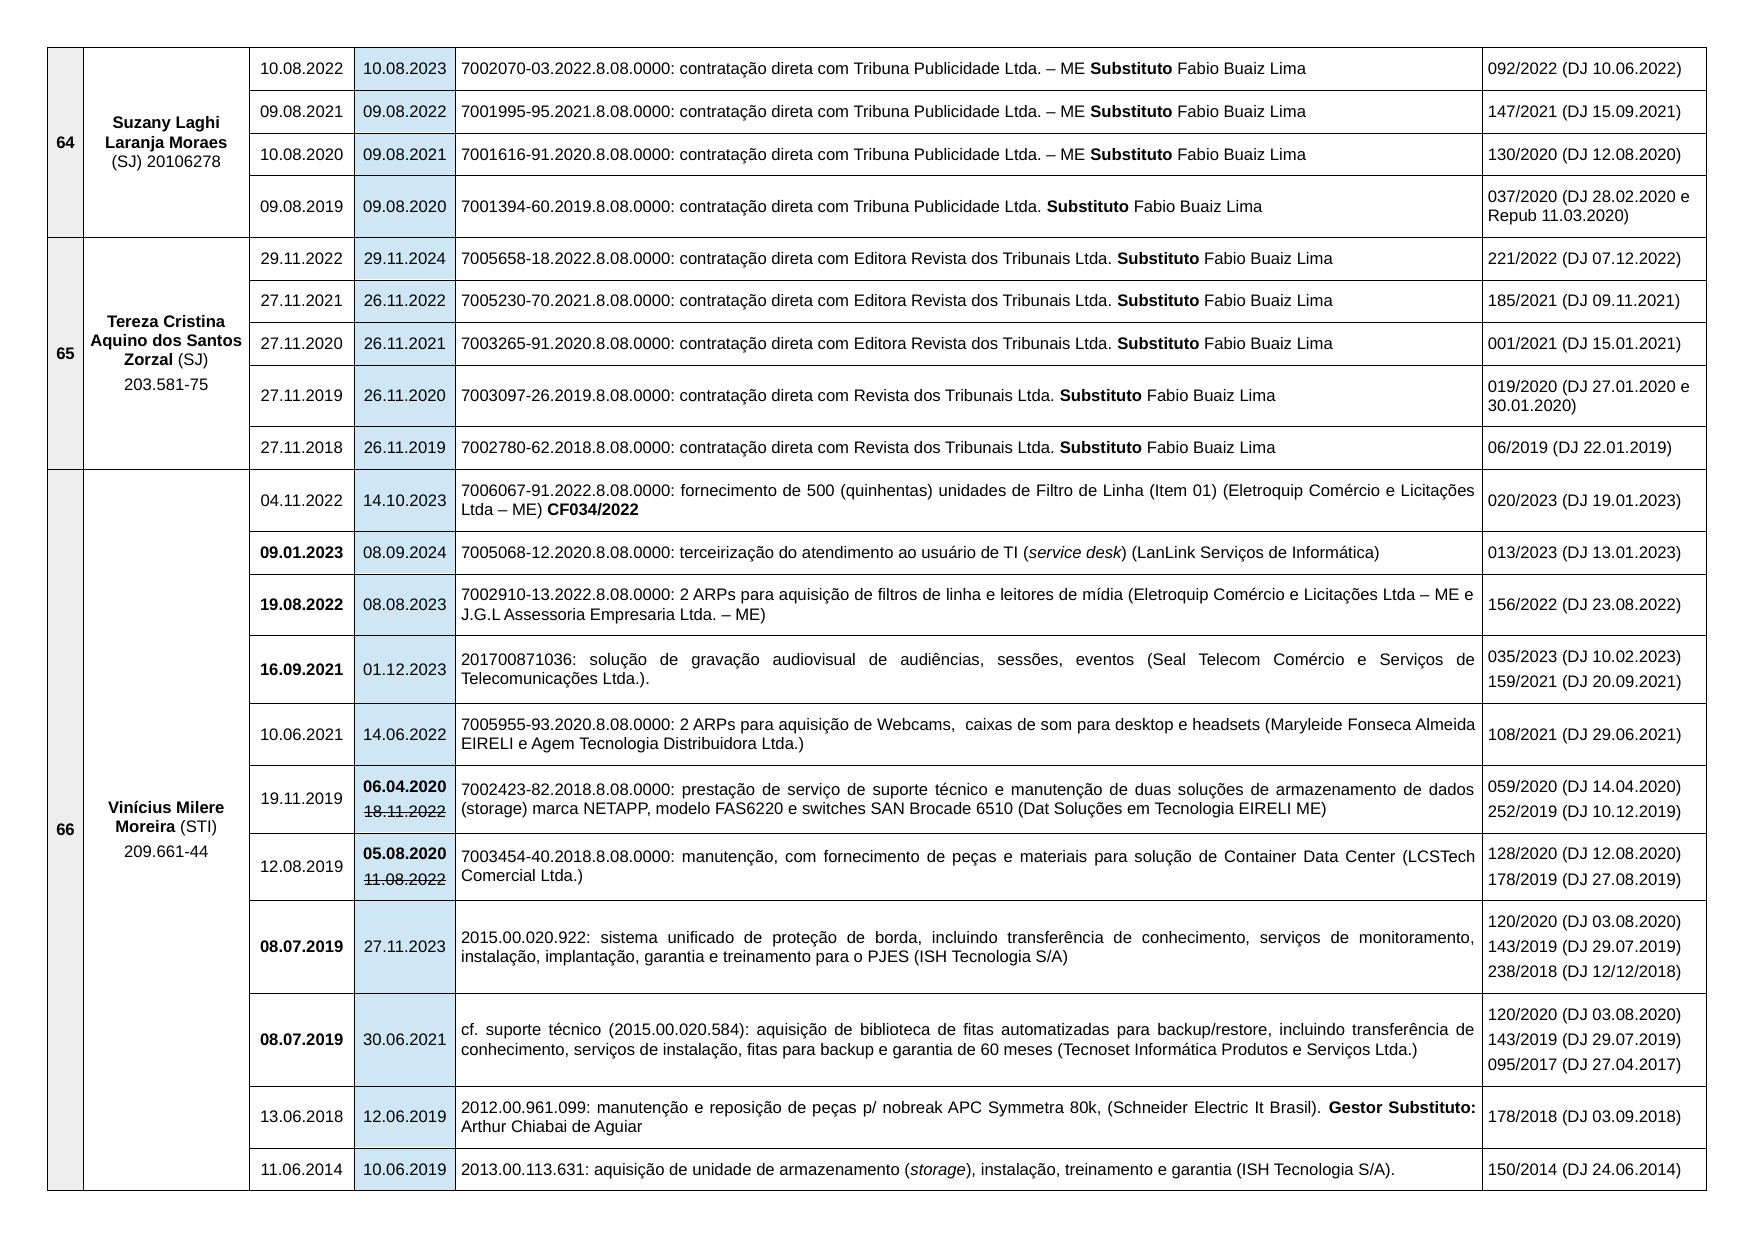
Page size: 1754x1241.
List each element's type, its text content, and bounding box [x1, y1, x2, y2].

table_cell 08.08.2023 [355, 575, 455, 635]
table_cell 7001394-60.2019.8.08.0000: contratação direta com Tribuna Publicidade Ltda. Substituto Fabio Buaiz Lima [456, 176, 1482, 237]
table_cell 001/2021 (DJ 15.01.2021) [1483, 323, 1706, 365]
table_cell 14.06.2022 [355, 704, 455, 765]
table_cell 01.12.2023 [355, 636, 455, 703]
table_cell 10.08.2023 [355, 48, 455, 90]
table_cell 27.11.2020 [250, 323, 354, 365]
table_cell 7002070-03.2022.8.08.0000: contratação direta com Tribuna Publicidade Ltda. – ME Substituto Fabio Buaiz Lima [456, 48, 1482, 90]
table_cell 2015.00.020.922: sistema unificado de proteção de borda, incluindo transferência de conhecimento, serviços de monitoramento, instalação, implantação, garantia e treinamento para o PJES (ISH Tecnologia S/A) [456, 901, 1482, 993]
table_cell 08.07.2019 [250, 994, 354, 1086]
table_cell 120/2020 (DJ 03.08.2020) 143/2019 (DJ 29.07.2019) 238/2018 (DJ 12/12/2018) [1483, 901, 1706, 993]
table_cell 06/2019 (DJ 22.01.2019) [1483, 427, 1706, 469]
table_cell 130/2020 (DJ 12.08.2020) [1483, 134, 1706, 175]
table_cell 7005658-18.2022.8.08.0000: contratação direta com Editora Revista dos Tribunais Ltda. Substituto Fabio Buaiz Lima [456, 238, 1482, 279]
table_cell 06.04.2020 18.11.2022 [355, 766, 455, 832]
table_cell 09.01.2023 [250, 532, 354, 573]
table_cell 128/2020 (DJ 12.08.2020) 178/2019 (DJ 27.08.2019) [1483, 834, 1706, 900]
table_cell 2012.00.961.099: manutenção e reposição de peças p/ nobreak APC Symmetra 80k, (Schneider Electric It Brasil). Gestor Substituto: Arthur Chiabai de Aguiar [456, 1087, 1482, 1147]
table_cell 16.09.2021 [250, 636, 354, 703]
table_cell 059/2020 (DJ 14.04.2020) 252/2019 (DJ 10.12.2019) [1483, 766, 1706, 832]
table_cell 13.06.2018 [250, 1087, 354, 1147]
table_cell 10.08.2022 [250, 48, 354, 90]
table_cell 27.11.2018 [250, 427, 354, 469]
table_cell 26.11.2022 [355, 281, 455, 322]
table_cell 147/2021 (DJ 15.09.2021) [1483, 91, 1706, 132]
table_cell 26.11.2020 [355, 366, 455, 426]
table_cell 156/2022 (DJ 23.08.2022) [1483, 575, 1706, 635]
table_cell 7002423-82.2018.8.08.0000: prestação de serviço de suporte técnico e manutenção de duas soluções de armazenamento de dados (storage) marca NETAPP, modelo FAS6220 e switches SAN Brocade 6510 (Dat Soluções em Tecnologia EIRELI ME) [456, 766, 1482, 832]
table_cell 7005955-93.2020.8.08.0000: 2 ARPs para aquisição de Webcams, caixas de som para desktop e headsets (Maryleide Fonseca Almeida EIRELI e Agem Tecnologia Distribuidora Ltda.) [456, 704, 1482, 765]
table_cell 27.11.2019 [250, 366, 354, 426]
table_cell 26.11.2019 [355, 427, 455, 469]
table_cell 092/2022 (DJ 10.06.2022) [1483, 48, 1706, 90]
table_cell 09.08.2020 [355, 176, 455, 237]
table_cell 12.08.2019 [250, 834, 354, 900]
table_cell 09.08.2019 [250, 176, 354, 237]
table_cell 09.08.2021 [250, 91, 354, 132]
table_cell 178/2018 (DJ 03.09.2018) [1483, 1087, 1706, 1147]
table_cell 10.06.2019 [355, 1149, 455, 1190]
table_cell 08.09.2024 [355, 532, 455, 573]
table_cell 019/2020 (DJ 27.01.2020 e 30.01.2020) [1483, 366, 1706, 426]
table_cell 7001995-95.2021.8.08.0000: contratação direta com Tribuna Publicidade Ltda. – ME Substituto Fabio Buaiz Lima [456, 91, 1482, 132]
table_cell cf. suporte técnico (2015.00.020.584): aquisição de biblioteca de fitas automatizadas para backup/restore, incluindo transferência de conhecimento, serviços de instalação, fitas para backup e garantia de 60 meses (Tecnoset Informática Produtos e Serviços Ltda.) [456, 994, 1482, 1086]
table_cell 020/2023 (DJ 19.01.2023) [1483, 470, 1706, 531]
table_cell 08.07.2019 [250, 901, 354, 993]
table_cell 2013.00.113.631: aquisição de unidade de armazenamento (storage), instalação, treinamento e garantia (ISH Tecnologia S/A). [456, 1149, 1482, 1190]
table_cell 64 [48, 48, 83, 237]
table_cell 05.08.2020 11.08.2022 [355, 834, 455, 900]
table_cell 27.11.2023 [355, 901, 455, 993]
table_cell 035/2023 (DJ 10.02.2023) 159/2021 (DJ 20.09.2021) [1483, 636, 1706, 703]
table_cell 7003097-26.2019.8.08.0000: contratação direta com Revista dos Tribunais Ltda. Substituto Fabio Buaiz Lima [456, 366, 1482, 426]
table_cell 7003454-40.2018.8.08.0000: manutenção, com fornecimento de peças e materiais para solução de Container Data Center (LCSTech Comercial Ltda.) [456, 834, 1482, 900]
table_cell 7002910-13.2022.8.08.0000: 2 ARPs para aquisição de filtros de linha e leitores de mídia (Eletroquip Comércio e Licitações Ltda – ME e J.G.L Assessoria Empresaria Ltda. – ME) [456, 575, 1482, 635]
table_cell 26.11.2021 [355, 323, 455, 365]
table_cell 7005230-70.2021.8.08.0000: contratação direta com Editora Revista dos Tribunais Ltda. Substituto Fabio Buaiz Lima [456, 281, 1482, 322]
table_cell 7001616-91.2020.8.08.0000: contratação direta com Tribuna Publicidade Ltda. – ME Substituto Fabio Buaiz Lima [456, 134, 1482, 175]
table_cell 19.08.2022 [250, 575, 354, 635]
table_cell 120/2020 (DJ 03.08.2020) 143/2019 (DJ 29.07.2019) 095/2017 (DJ 27.04.2017) [1483, 994, 1706, 1086]
table_cell 013/2023 (DJ 13.01.2023) [1483, 532, 1706, 573]
table_cell Vinícius Milere Moreira (STI) 209.661-44 [84, 470, 249, 1190]
table_cell 11.06.2014 [250, 1149, 354, 1190]
table_cell 185/2021 (DJ 09.11.2021) [1483, 281, 1706, 322]
table_cell 108/2021 (DJ 29.06.2021) [1483, 704, 1706, 765]
table_cell 29.11.2024 [355, 238, 455, 279]
table_cell 04.11.2022 [250, 470, 354, 531]
table_cell 09.08.2021 [355, 134, 455, 175]
table_cell 30.06.2021 [355, 994, 455, 1086]
table_cell 09.08.2022 [355, 91, 455, 132]
table_cell 7006067-91.2022.8.08.0000: fornecimento de 500 (quinhentas) unidades de Filtro de Linha (Item 01) (Eletroquip Comércio e Licitações Ltda – ME) CF034/2022 [456, 470, 1482, 531]
table_cell 10.06.2021 [250, 704, 354, 765]
table_cell 65 [48, 238, 83, 469]
table_cell 7002780-62.2018.8.08.0000: contratação direta com Revista dos Tribunais Ltda. Substituto Fabio Buaiz Lima [456, 427, 1482, 469]
table_cell 037/2020 (DJ 28.02.2020 e Repub 11.03.2020) [1483, 176, 1706, 237]
table_cell 19.11.2019 [250, 766, 354, 832]
table_cell 221/2022 (DJ 07.12.2022) [1483, 238, 1706, 279]
table_cell 7005068-12.2020.8.08.0000: terceirização do atendimento ao usuário de TI (service desk) (LanLink Serviços de Informática) [456, 532, 1482, 573]
table_cell 10.08.2020 [250, 134, 354, 175]
table_cell 14.10.2023 [355, 470, 455, 531]
table_cell 66 [48, 470, 83, 1190]
table_cell 12.06.2019 [355, 1087, 455, 1147]
table_cell 150/2014 (DJ 24.06.2014) [1483, 1149, 1706, 1190]
table_cell 27.11.2021 [250, 281, 354, 322]
table_cell 7003265-91.2020.8.08.0000: contratação direta com Editora Revista dos Tribunais Ltda. Substituto Fabio Buaiz Lima [456, 323, 1482, 365]
table_cell Tereza Cristina Aquino dos Santos Zorzal (SJ) 203.581-75 [84, 238, 249, 469]
table_cell 201700871036: solução de gravação audiovisual de audiências, sessões, eventos (Seal Telecom Comércio e Serviços de Telecomunicações Ltda.). [456, 636, 1482, 703]
table_cell Suzany Laghi Laranja Moraes (SJ) 20106278 [84, 48, 249, 237]
table_cell 29.11.2022 [250, 238, 354, 279]
